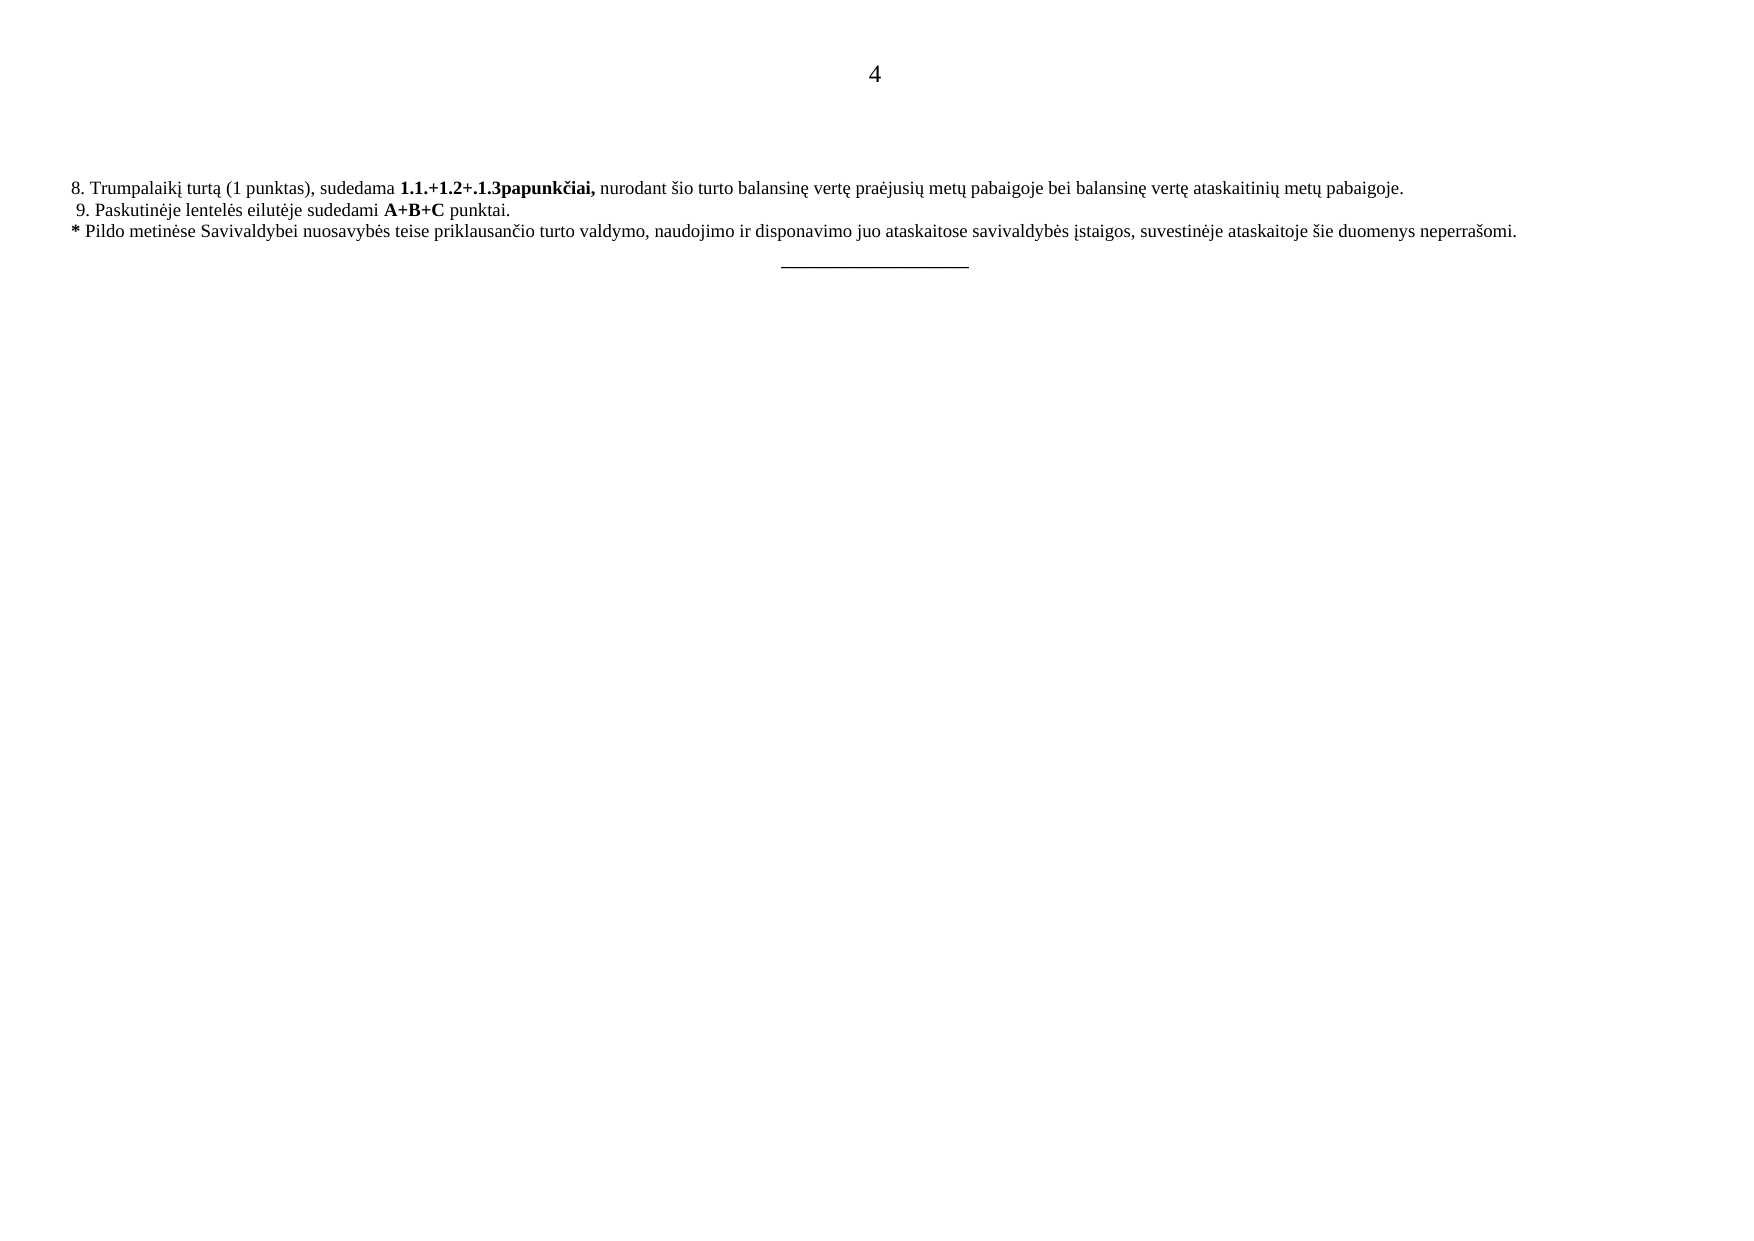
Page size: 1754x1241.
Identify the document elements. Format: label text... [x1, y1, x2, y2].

text 8. Trumpalaikį turtą (1 punktas), sudedama 1.1.+1.2+.1.3papunkčiai, nurodant šio turto balansinę vertę praėjusių metų pabaigoje bei balansinę vertę ataskaitinių metų pabaigoje. [71, 177, 1679, 199]
text _______________ [71, 242, 1679, 271]
text * Pildo metinėse Savivaldybei nuosavybės teise priklausančio turto valdymo, naudojimo ir disponavimo juo ataskaitose savivaldybės įstaigos, suvestinėje ataskaitoje šie duomenys neperrašomi. [71, 220, 1679, 242]
text 9. Paskutinėje lentelės eilutėje sudedami A+B+C punktai. [71, 199, 1679, 220]
